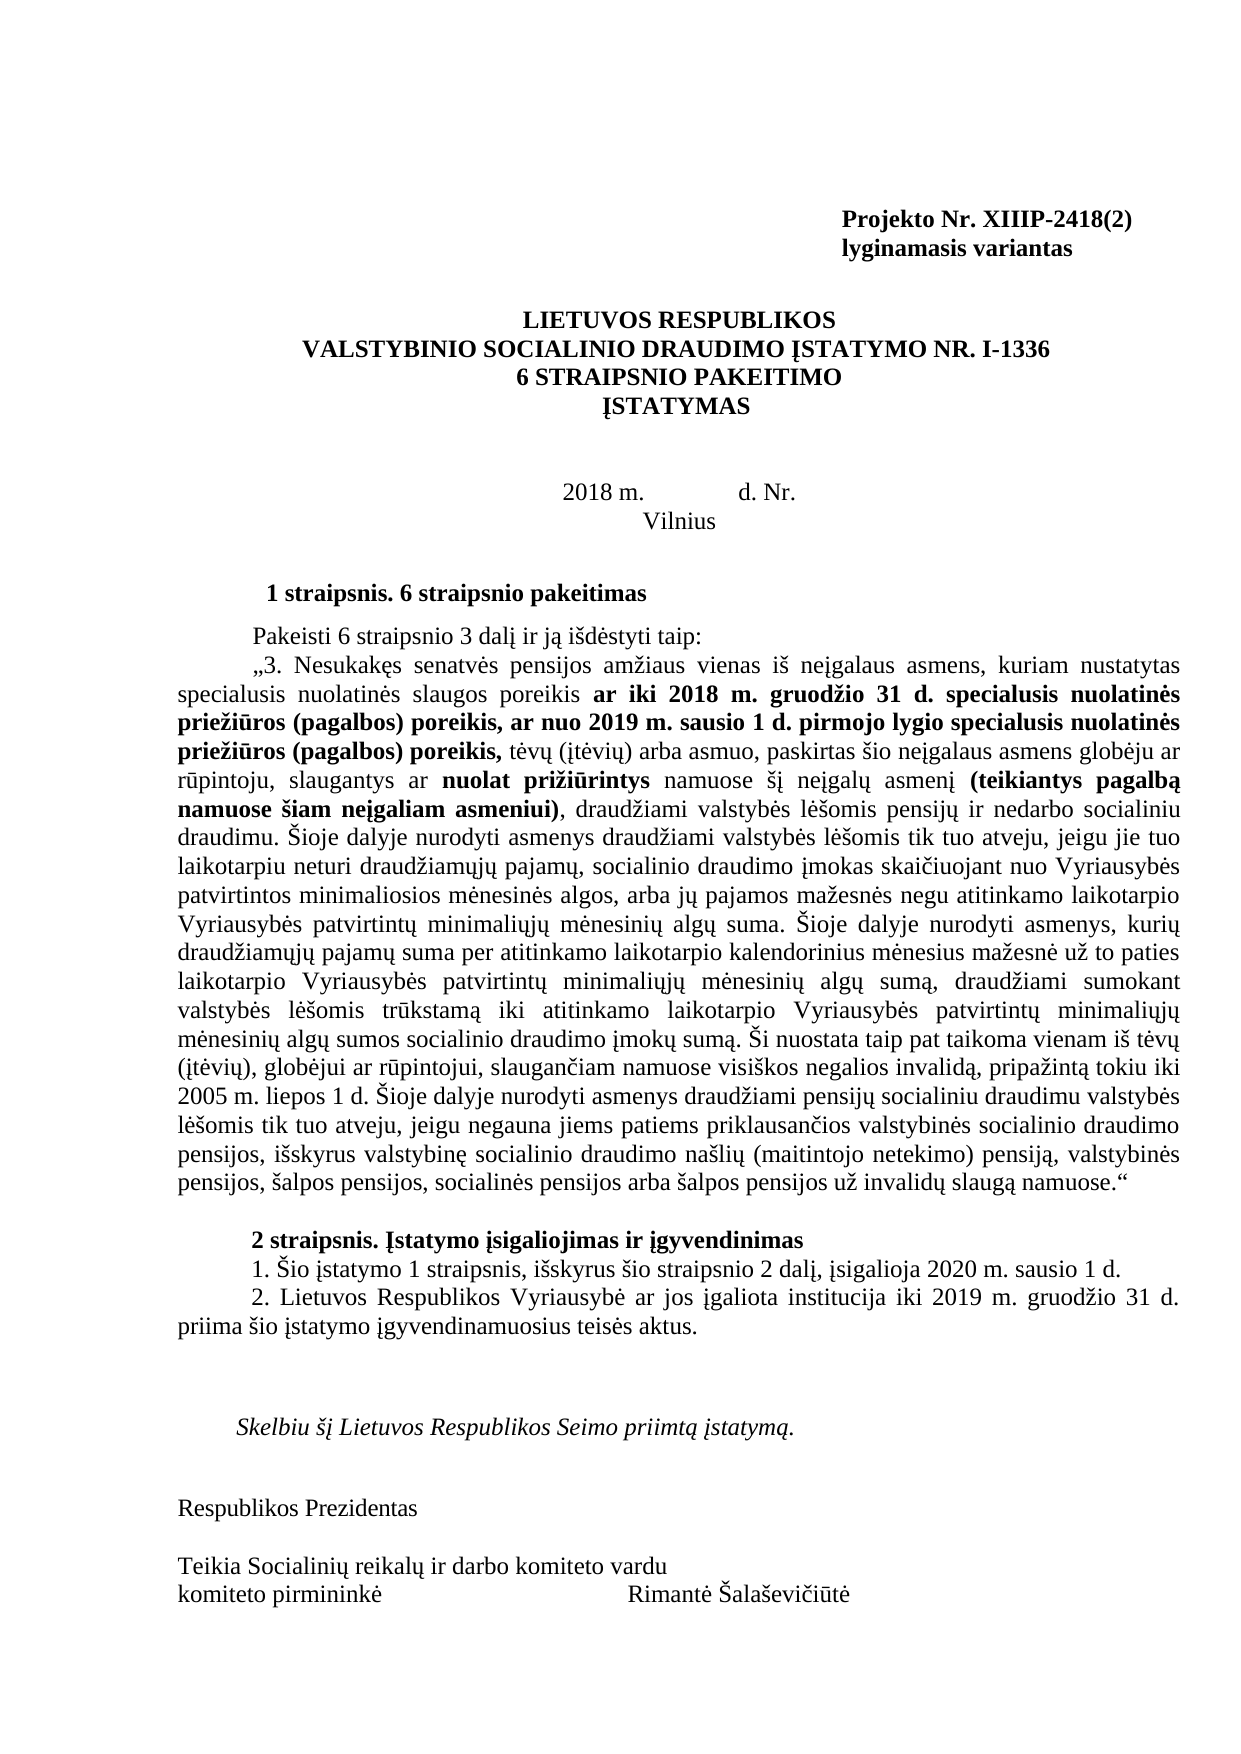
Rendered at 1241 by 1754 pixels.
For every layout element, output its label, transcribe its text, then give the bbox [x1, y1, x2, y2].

text 1 straipsnis. 6 straipsnio pakeitimas [266, 578, 1181, 607]
text 2 straipsnis. Įstatymo įsigaliojimas ir įgyvendinimas [177, 1225, 1181, 1254]
text lyginamasis variantas [177, 233, 1152, 262]
text 6 STRAIPSNIO PAKEITIMO [177, 362, 1181, 391]
text LIETUVOS RESPUBLIKOS VALSTYBINIO SOCIALINIO DRAUDIMO ĮSTATYMO NR. I-1336 [177, 305, 1181, 362]
text Respublikos Prezidentas [177, 1493, 1181, 1522]
text Projekto Nr. XIIIP-2418(2) [177, 204, 1152, 233]
text Pakeisti 6 straipsnio 3 dalį ir ją išdėstyti taip: [177, 621, 1181, 650]
text 1. Šio įstatymo 1 straipsnis, išskyrus šio straipsnio 2 dalį, įsigalioja 2020 m. sausio 1 d. [177, 1254, 1181, 1282]
text „3. Nesukakęs senatvės pensijos amžiaus vienas iš neįgalaus asmens, kuriam nustatytas specialusis nuolatinės slaugos poreikis ar iki 2018 m. gruodžio 31 d. specialusis nuolatinės priežiūros (pagalbos) poreikis, ar nuo 2019 m. sausio 1 d. pirmojo lygio specialusis nuolatinės priežiūros (pagalbos) poreikis, tėvų (įtėvių) arba asmuo, paskirtas šio neįgalaus asmens globėju ar rūpintoju, slaugantys ar nuolat prižiūrintys namuose šį neįgalų asmenį (teikiantys pagalbą namuose šiam neįgaliam asmeniui), draudžiami valstybės lėšomis pensijų ir nedarbo socialiniu draudimu. Šioje dalyje nurodyti asmenys draudžiami valstybės lėšomis tik tuo atveju, jeigu jie tuo laikotarpiu neturi draudžiamųjų pajamų, socialinio draudimo įmokas skaičiuojant nuo Vyriausybės patvirtintos minimaliosios mėnesinės algos, arba jų pajamos mažesnės negu atitinkamo laikotarpio Vyriausybės patvirtintų minimaliųjų mėnesinių algų suma. Šioje dalyje nurodyti asmenys, kurių draudžiamųjų pajamų suma per atitinkamo laikotarpio kalendorinius mėnesius mažesnė už to paties laikotarpio Vyriausybės patvirtintų minimaliųjų mėnesinių algų sumą, draudžiami sumokant valstybės lėšomis trūkstamą iki atitinkamo laikotarpio Vyriausybės patvirtintų minimaliųjų mėnesinių algų sumos socialinio draudimo įmokų sumą. Ši nuostata taip pat taikoma vienam iš tėvų (įtėvių), globėjui ar rūpintojui, slaugančiam namuose visiškos negalios invalidą, pripažintą tokiu iki 2005 m. liepos 1 d. Šioje dalyje nurodyti asmenys draudžiami pensijų socialiniu draudimu valstybės lėšomis tik tuo atveju, jeigu negauna jiems patiems priklausančios valstybinės socialinio draudimo pensijos, išskyrus valstybinę socialinio draudimo našlių (maitintojo netekimo) pensiją, valstybinės pensijos, šalpos pensijos, socialinės pensijos arba šalpos pensijos už invalidų slaugą namuose.“ [177, 650, 1181, 1196]
text Skelbiu šį Lietuvos Respublikos Seimo priimtą įstatymą. [177, 1412, 1181, 1441]
text 2018 m. d. Nr. [177, 477, 1181, 506]
text ĮSTATYMAS [177, 391, 1181, 420]
text Teikia Socialinių reikalų ir darbo komiteto vardu [177, 1551, 1181, 1579]
text komiteto pirmininkė Rimantė Šalaševičiūtė [177, 1579, 1181, 1608]
text 2. Lietuvos Respublikos Vyriausybė ar jos įgaliota institucija iki 2019 m. gruodžio 31 d. priima šio įstatymo įgyvendinamuosius teisės aktus. [177, 1282, 1181, 1340]
text Vilnius [177, 506, 1181, 535]
